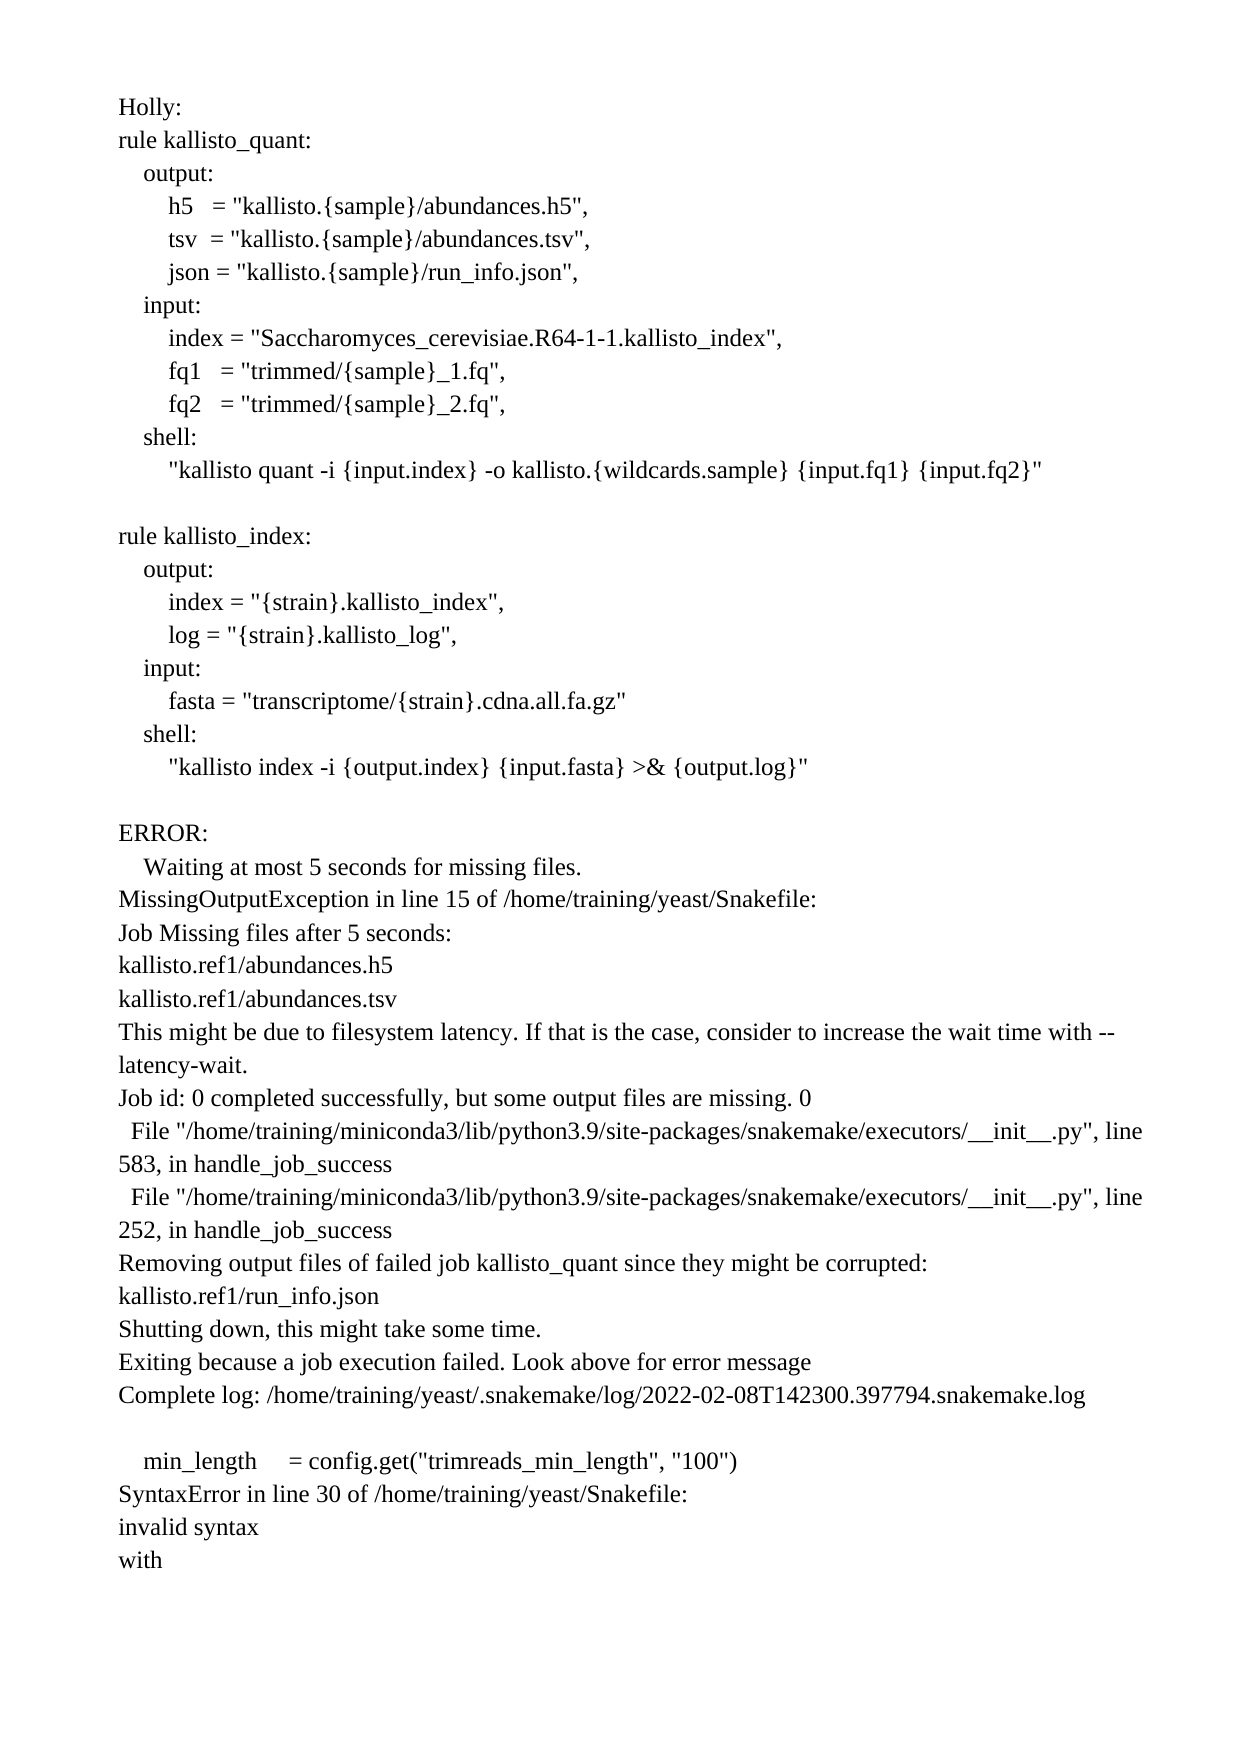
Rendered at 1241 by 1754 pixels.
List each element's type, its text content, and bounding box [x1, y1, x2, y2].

text Holly: rule kallisto_quant: output: h5 = "kallisto.{sample}/abundances.h5", tsv = "kallisto.{sample}/abundances.tsv", json = "kallisto.{sample}/run_info.json", input: index = "Saccharomyces_cerevisiae.R64-1-1.kallisto_index", fq1 = "trimmed/{sample}_1.fq", fq2 = "trimmed/{sample}_2.fq", shell: "kallisto quant -i {input.index} -o kallisto.{wildcards.sample} {input.fq1} {input.fq2}" rule kallisto_index: output: index = "{strain}.kallisto_index", log = "{strain}.kallisto_log", input: fasta = "transcriptome/{strain}.cdna.all.fa.gz" shell: "kallisto index -i {output.index} {input.fasta} >& {output.log}" ERROR: Waiting at most 5 seconds for missing files. MissingOutputException in line 15 of /home/training/yeast/Snakefile: Job Missing files after 5 seconds: kallisto.ref1/abundances.h5 kallisto.ref1/abundances.tsv This might be due to filesystem latency. If that is the case, consider to increase the wait time with --latency-wait. Job id: 0 completed successfully, but some output files are missing. 0 File "/home/training/miniconda3/lib/python3.9/site-packages/snakemake/executors/__init__.py", line 583, in handle_job_success File "/home/training/miniconda3/lib/python3.9/site-packages/snakemake/executors/__init__.py", line 252, in handle_job_success Removing output files of failed job kallisto_quant since they might be corrupted: kallisto.ref1/run_info.json Shutting down, this might take some time. Exiting because a job execution failed. Look above for error message Complete log: /home/training/yeast/.snakemake/log/2022-02-08T142300.397794.snakemake.log min_length = config.get("trimreads_min_length", "100") SyntaxError in line 30 of /home/training/yeast/Snakefile: invalid syntax with [118, 59, 1181, 1607]
